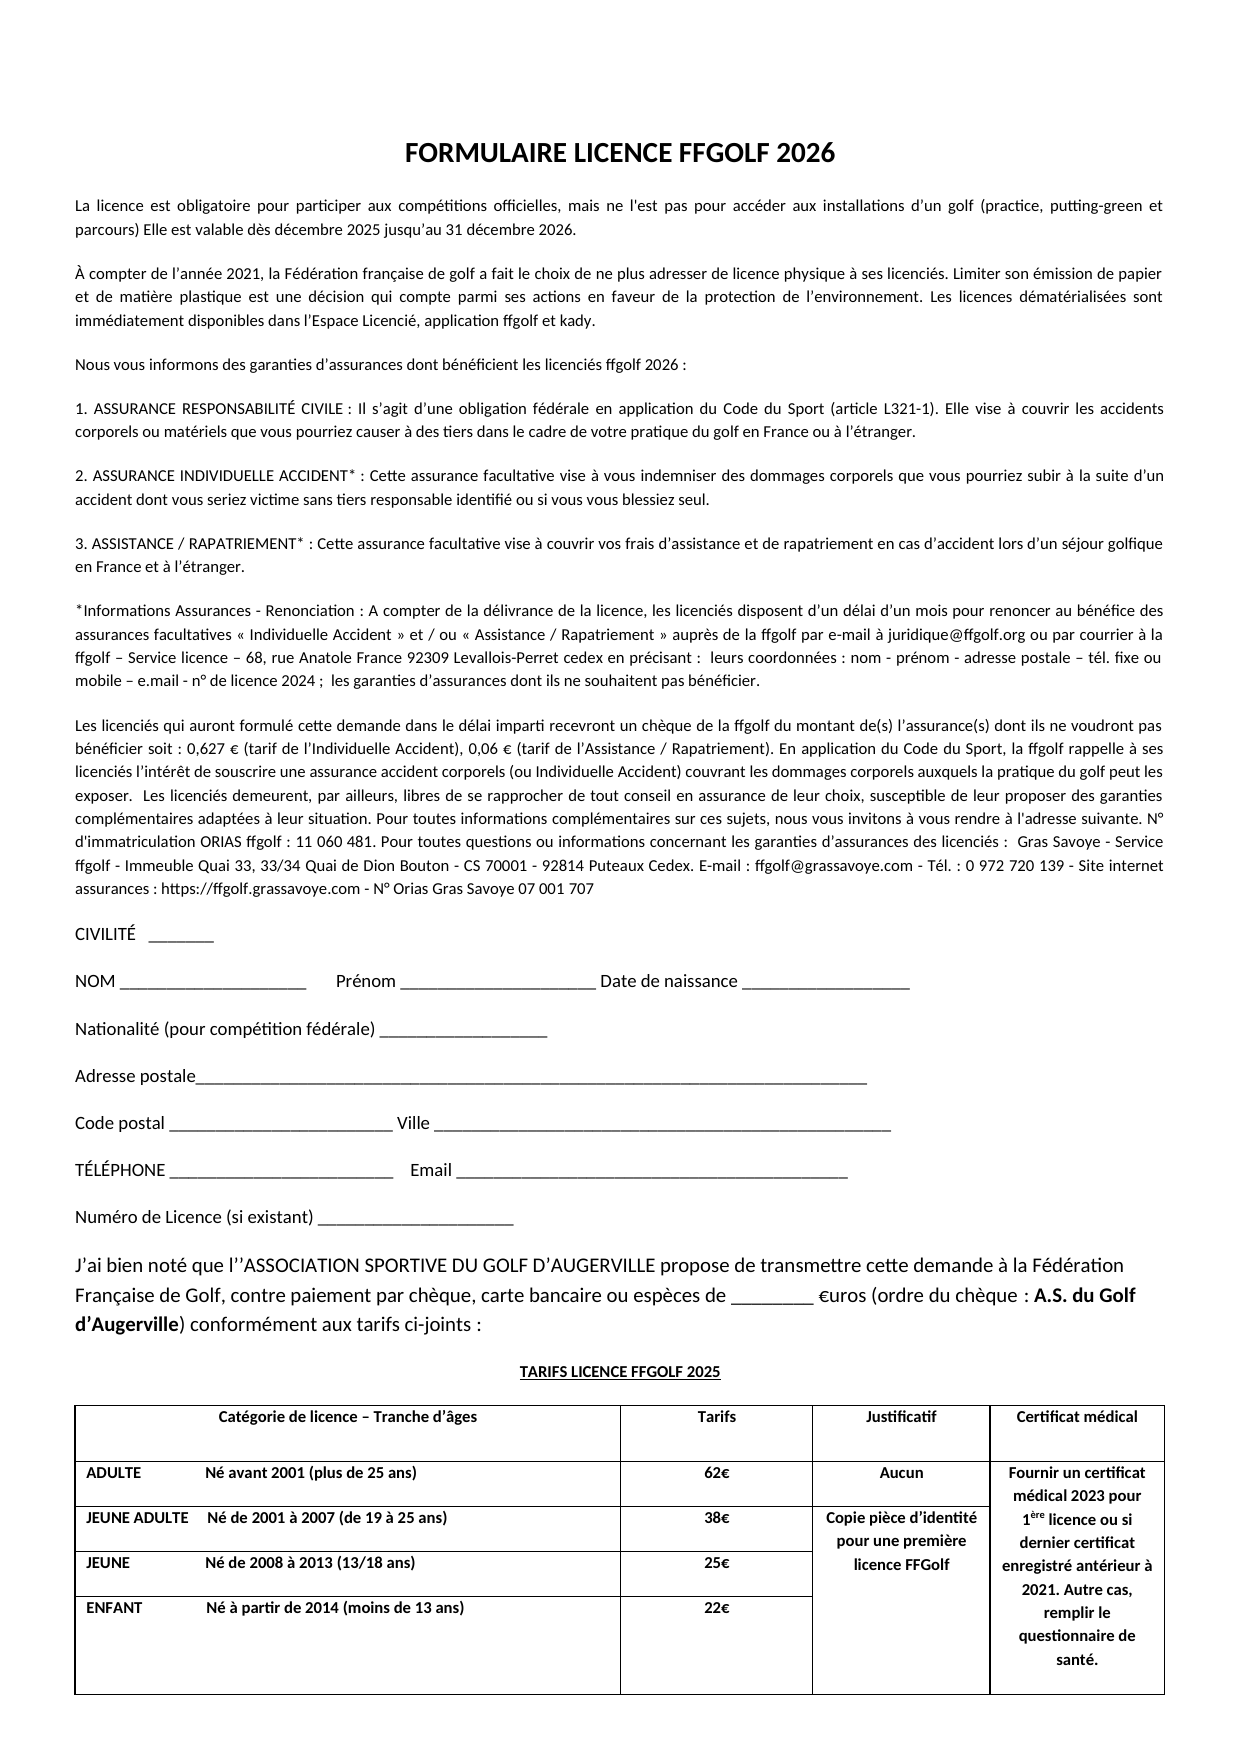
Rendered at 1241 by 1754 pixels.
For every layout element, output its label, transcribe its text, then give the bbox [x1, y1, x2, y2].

table_header Catégorie de licence – Tranche d’âges [76, 1406, 620, 1461]
text *Informations Assurances - Renonciation : A compter de la délivrance de la licence, les licenciés disposent d’un délai d’un mois pour renoncer au bénéfice des assurances facultatives « Individuelle Accident » et / ou « Assistance / Rapatriement » auprès de la ffgolf par e-mail à juridique@ffgolf.org ou par courrier à la ffgolf – Service licence – 68, rue Anatole France 92309 Levallois-Perret cedex en précisant : leurs coordonnées : nom - prénom - adresse postale – tél. fixe ou mobile – e.mail - n° de licence 2024 ; les garanties d’assurances dont ils ne souhaitent pas bénéficier. [75, 601, 1165, 691]
text 1. ASSURANCE RESPONSABILITÉ CIVILE : Il s’agit d’une obligation fédérale en application du Code du Sport (article L321-1). Elle vise à couvrir les accidents corporels ou matériels que vous pourriez causer à des tiers dans le cadre de votre pratique du golf en France ou à l’étranger. [75, 398, 1165, 442]
table_cell ENFANT Né à partir de 2014 (moins de 13 ans) [76, 1597, 620, 1694]
text TARIFS LICENCE FFGOLF 2025 [75, 1361, 1165, 1381]
text Adresse postale________________________________________________________________________ [75, 1064, 1165, 1087]
table_header Tarifs [621, 1406, 812, 1461]
text J’ai bien noté que l’’ASSOCIATION SPORTIVE DU GOLF D’AUGERVILLE propose de transmettre cette demande à la Fédération Française de Golf, contre paiement par chèque, carte bancaire ou espèces de ________ €uros (ordre du chèque : A.S. du Golf d’Augerville) conformément aux tarifs ci-joints : [75, 1253, 1165, 1336]
table_header Justificatif [813, 1406, 989, 1461]
table_cell 22€ [621, 1597, 812, 1694]
text FORMULAIRE LICENCE FFGOLF 2026 [75, 134, 1165, 169]
text Numéro de Licence (si existant) _____________________ [75, 1206, 1165, 1228]
text NOM ____________________ Prénom _____________________ Date de naissance __________________ [75, 969, 1165, 992]
table_cell 25€ [621, 1552, 812, 1596]
table_cell Copie pièce d’identité pour une première licence FFGolf [813, 1507, 989, 1694]
table_header Certificat médical [991, 1406, 1164, 1461]
text À compter de l’année 2021, la Fédération française de golf a fait le choix de ne plus adresser de licence physique à ses licenciés. Limiter son émission de papier et de matière plastique est une décision qui compte parmi ses actions en faveur de la protection de l’environnement. Les licences dématérialisées sont immédiatement disponibles dans l’Espace Licencié, application ffgolf et kady. [75, 263, 1165, 330]
table_cell JEUNE ADULTE Né de 2001 à 2007 (de 19 à 25 ans) [76, 1507, 620, 1551]
text Nous vous informons des garanties d’assurances dont bénéficient les licenciés ffgolf 2026 : [75, 354, 1165, 374]
text Code postal ________________________ Ville _________________________________________________ [75, 1111, 1165, 1134]
text TÉLÉPHONE ________________________ Email __________________________________________ [75, 1158, 1165, 1181]
text Nationalité (pour compétition fédérale) __________________ [75, 1017, 1165, 1040]
table_cell ADULTE Né avant 2001 (plus de 25 ans) [76, 1462, 620, 1506]
text CIVILITÉ _______ [75, 922, 1165, 945]
text 2. ASSURANCE INDIVIDUELLE ACCIDENT* : Cette assurance facultative vise à vous indemniser des dommages corporels que vous pourriez subir à la suite d’un accident dont vous seriez victime sans tiers responsable identifié ou si vous vous blessiez seul. [75, 466, 1165, 509]
table_cell Aucun [813, 1462, 989, 1506]
table_cell 38€ [621, 1507, 812, 1551]
table_cell 62€ [621, 1462, 812, 1506]
text Les licenciés qui auront formulé cette demande dans le délai imparti recevront un chèque de la ffgolf du montant de(s) l’assurance(s) dont ils ne voudront pas bénéficier soit : 0,627 € (tarif de l’Individuelle Accident), 0,06 € (tarif de l’Assistance / Rapatriement). En application du Code du Sport, la ffgolf rappelle à ses licenciés l’intérêt de souscrire une assurance accident corporels (ou Individuelle Accident) couvrant les dommages corporels auxquels la pratique du golf peut les exposer. Les licenciés demeurent, par ailleurs, libres de se rapprocher de tout conseil en assurance de leur choix, susceptible de leur proposer des garanties complémentaires adaptées à leur situation. Pour toutes informations complémentaires sur ces sujets, nous vous invitons à vous rendre à l'adresse suivante. N° d'immatriculation ORIAS ffgolf : 11 060 481. Pour toutes questions ou informations concernant les garanties d’assurances des licenciés : Gras Savoye - Service ffgolf - Immeuble Quai 33, 33/34 Quai de Dion Bouton - CS 70001 - 92814 Puteaux Cedex. E-mail : ffgolf@grassavoye.com - Tél. : 0 972 720 139 - Site internet assurances : https://ffgolf.grassavoye.com - N° Orias Gras Savoye 07 001 707 [75, 715, 1165, 898]
table_cell Fournir un certificat médical 2023 pour 1ère licence ou si dernier certificat enregistré antérieur à 2021. Autre cas, remplir le questionnaire de santé. [991, 1462, 1164, 1694]
text 3. ASSISTANCE / RAPATRIEMENT* : Cette assurance facultative vise à couvrir vos frais d’assistance et de rapatriement en cas d’accident lors d’un séjour golfique en France et à l’étranger. [75, 533, 1165, 577]
table_cell JEUNE Né de 2008 à 2013 (13/18 ans) [76, 1552, 620, 1596]
text La licence est obligatoire pour participer aux compétitions officielles, mais ne l'est pas pour accéder aux installations d’un golf (practice, putting-green et parcours) Elle est valable dès décembre 2025 jusqu’au 31 décembre 2026. [75, 196, 1165, 239]
